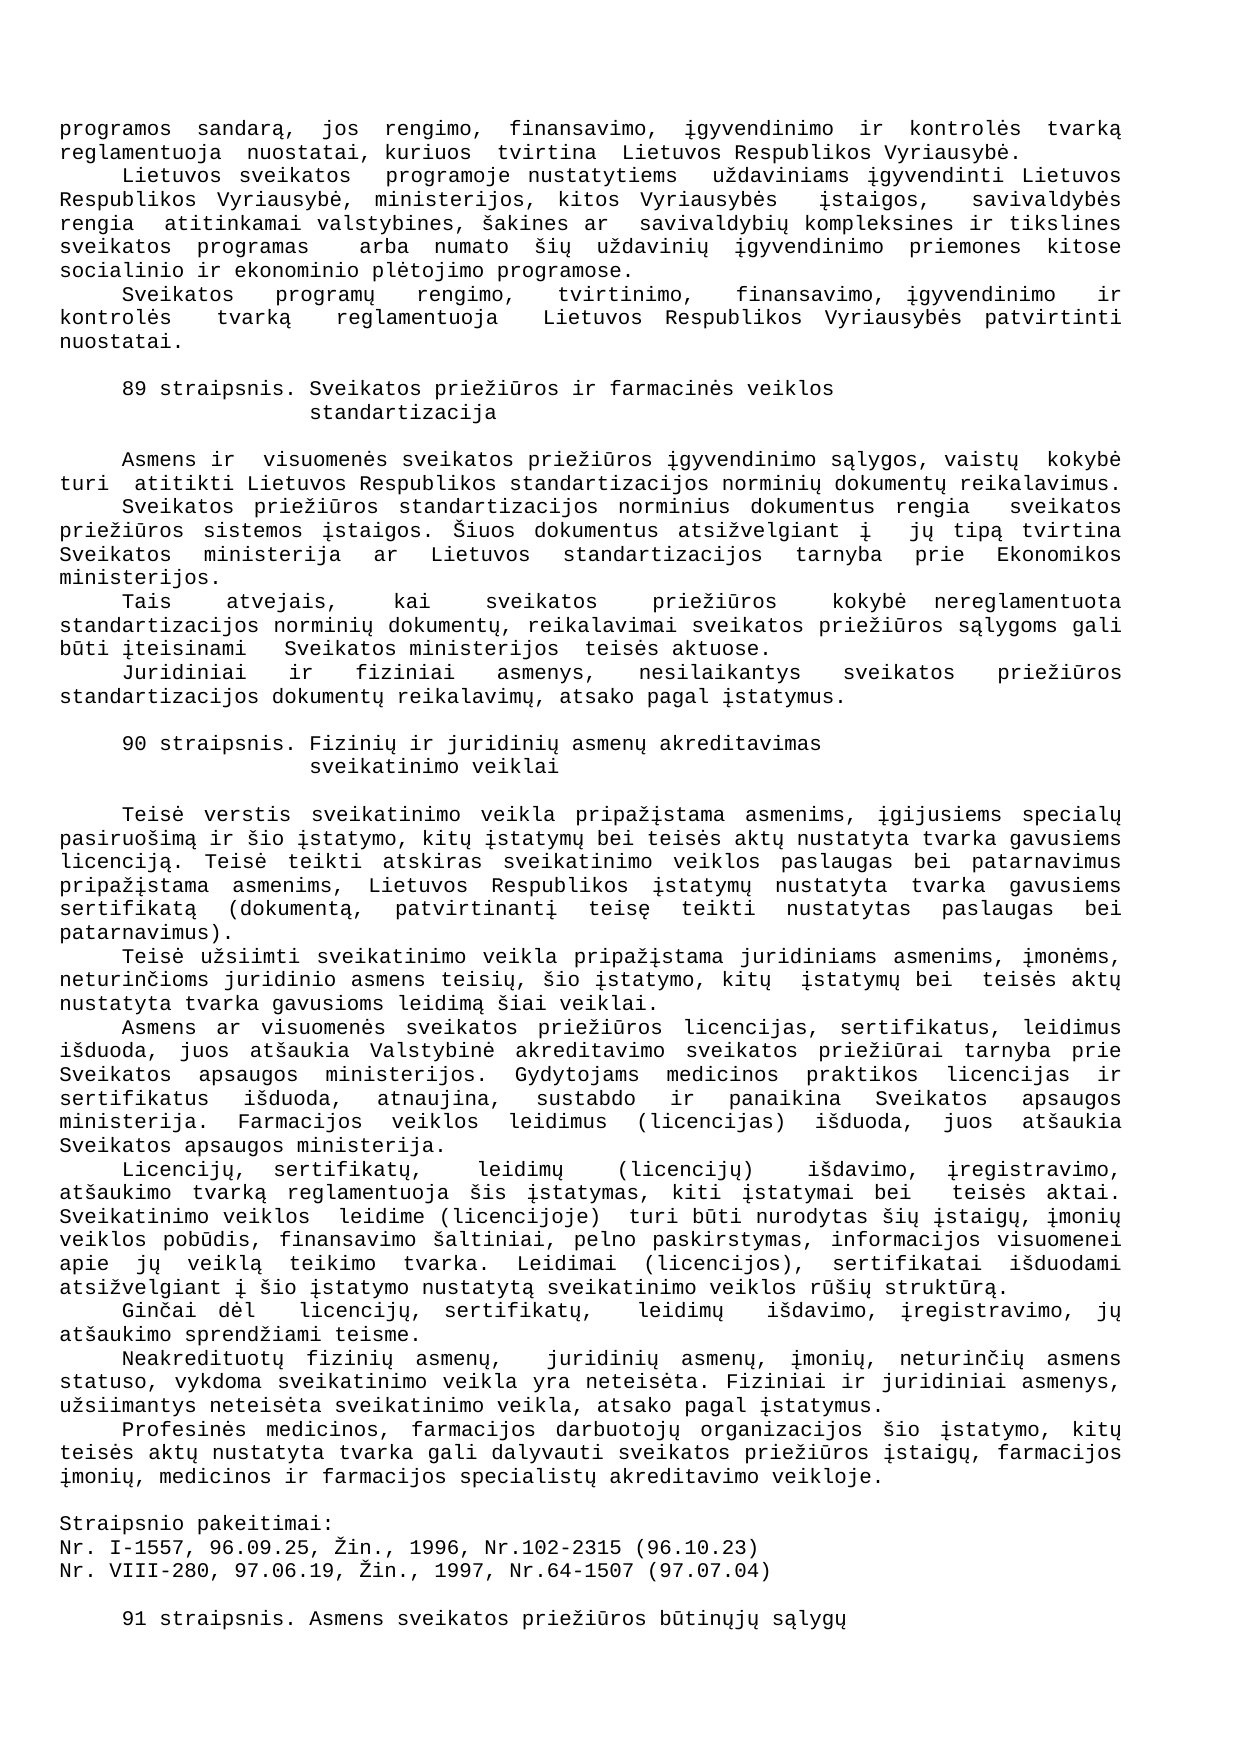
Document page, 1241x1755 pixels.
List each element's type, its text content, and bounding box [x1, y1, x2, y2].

text Profesinės medicinos, farmacijos darbuotojų organizacijos šio įstatymo, kitų teisės aktų nustatyta tvarka gali dalyvauti sveikatos priežiūros įstaigų, farmacijos įmonių, medicinos ir farmacijos specialistų akreditavimo veikloje. [59, 1419, 1122, 1489]
text Asmens ir visuomenės sveikatos priežiūros įgyvendinimo sąlygos, vaistų kokybė turi atitikti Lietuvos Respublikos standartizacijos norminių dokumentų reikalavimus. [59, 449, 1122, 496]
text Teisė verstis sveikatinimo veikla pripažįstama asmenims, įgijusiems specialų pasiruošimą ir šio įstatymo, kitų įstatymų bei teisės aktų nustatyta tvarka gavusiems licenciją. Teisė teikti atskiras sveikatinimo veiklos paslaugas bei patarnavimus pripažįstama asmenims, Lietuvos Respublikos įstatymų nustatyta tvarka gavusiems sertifikatą (dokumentą, patvirtinantį teisę teikti nustatytas paslaugas bei patarnavimus). [59, 804, 1122, 946]
text Asmens ar visuomenės sveikatos priežiūros licencijas, sertifikatus, leidimus išduoda, juos atšaukia Valstybinė akreditavimo sveikatos priežiūrai tarnyba prie Sveikatos apsaugos ministerijos. Gydytojams medicinos praktikos licencijas ir sertifikatus išduoda, atnaujina, sustabdo ir panaikina Sveikatos apsaugos ministerija. Farmacijos veiklos leidimus (licencijas) išduoda, juos atšaukia Sveikatos apsaugos ministerija. [59, 1017, 1122, 1158]
text programos sandarą, jos rengimo, finansavimo, įgyvendinimo ir kontrolės tvarką reglamentuoja nuostatai, kuriuos tvirtina Lietuvos Respublikos Vyriausybė. [59, 118, 1122, 165]
text Neakredituotų fizinių asmenų, juridinių asmenų, įmonių, neturinčių asmens statuso, vykdoma sveikatinimo veikla yra neteisėta. Fiziniai ir juridiniai asmenys, užsiimantys neteisėta sveikatinimo veikla, atsako pagal įstatymus. [59, 1348, 1122, 1419]
text Sveikatos priežiūros standartizacijos norminius dokumentus rengia sveikatos priežiūros sistemos įstaigos. Šiuos dokumentus atsižvelgiant į jų tipą tvirtina Sveikatos ministerija ar Lietuvos standartizacijos tarnyba prie Ekonomikos ministerijos. [59, 496, 1122, 591]
text Juridiniai ir fiziniai asmenys, nesilaikantys sveikatos priežiūros standartizacijos dokumentų reikalavimų, atsako pagal įstatymus. [59, 662, 1122, 709]
text Sveikatos programų rengimo, tvirtinimo, finansavimo, įgyvendinimo ir kontrolės tvarką reglamentuoja Lietuvos Respublikos Vyriausybės patvirtinti nuostatai. [59, 284, 1122, 354]
text sveikatinimo veiklai [59, 757, 1122, 780]
text 90 straipsnis. Fizinių ir juridinių asmenų akreditavimas [59, 733, 1122, 757]
text Tais atvejais, kai sveikatos priežiūros kokybė nereglamentuota standartizacijos norminių dokumentų, reikalavimai sveikatos priežiūros sąlygoms gali būti įteisinami Sveikatos ministerijos teisės aktuose. [59, 591, 1122, 662]
text standartizacija [59, 402, 1122, 426]
text Licencijų, sertifikatų, leidimų (licencijų) išdavimo, įregistravimo, atšaukimo tvarką reglamentuoja šis įstatymas, kiti įstatymai bei teisės aktai. Sveikatinimo veiklos leidime (licencijoje) turi būti nurodytas šių įstaigų, įmonių veiklos pobūdis, finansavimo šaltiniai, pelno paskirstymas, informacijos visuomenei apie jų veiklą teikimo tvarka. Leidimai (licencijos), sertifikatai išduodami atsižvelgiant į šio įstatymo nustatytą sveikatinimo veiklos rūšių struktūrą. [59, 1158, 1122, 1300]
text Ginčai dėl licencijų, sertifikatų, leidimų išdavimo, įregistravimo, jų atšaukimo sprendžiami teisme. [59, 1300, 1122, 1348]
text Straipsnio pakeitimai: [59, 1513, 1122, 1537]
text Nr. VIII-280, 97.06.19, Žin., 1997, Nr.64-1507 (97.07.04) [59, 1561, 1122, 1584]
text Nr. I-1557, 96.09.25, Žin., 1996, Nr.102-2315 (96.10.23) [59, 1537, 1122, 1561]
text 91 straipsnis. Asmens sveikatos priežiūros būtinųjų sąlygų [59, 1608, 1122, 1631]
text Teisė užsiimti sveikatinimo veikla pripažįstama juridiniams asmenims, įmonėms, neturinčioms juridinio asmens teisių, šio įstatymo, kitų įstatymų bei teisės aktų nustatyta tvarka gavusioms leidimą šiai veiklai. [59, 946, 1122, 1017]
text 89 straipsnis. Sveikatos priežiūros ir farmacinės veiklos [59, 378, 1122, 402]
text Lietuvos sveikatos programoje nustatytiems uždaviniams įgyvendinti Lietuvos Respublikos Vyriausybė, ministerijos, kitos Vyriausybės įstaigos, savivaldybės rengia atitinkamai valstybines, šakines ar savivaldybių kompleksines ir tikslines sveikatos programas arba numato šių uždavinių įgyvendinimo priemones kitose socialinio ir ekonominio plėtojimo programose. [59, 165, 1122, 284]
